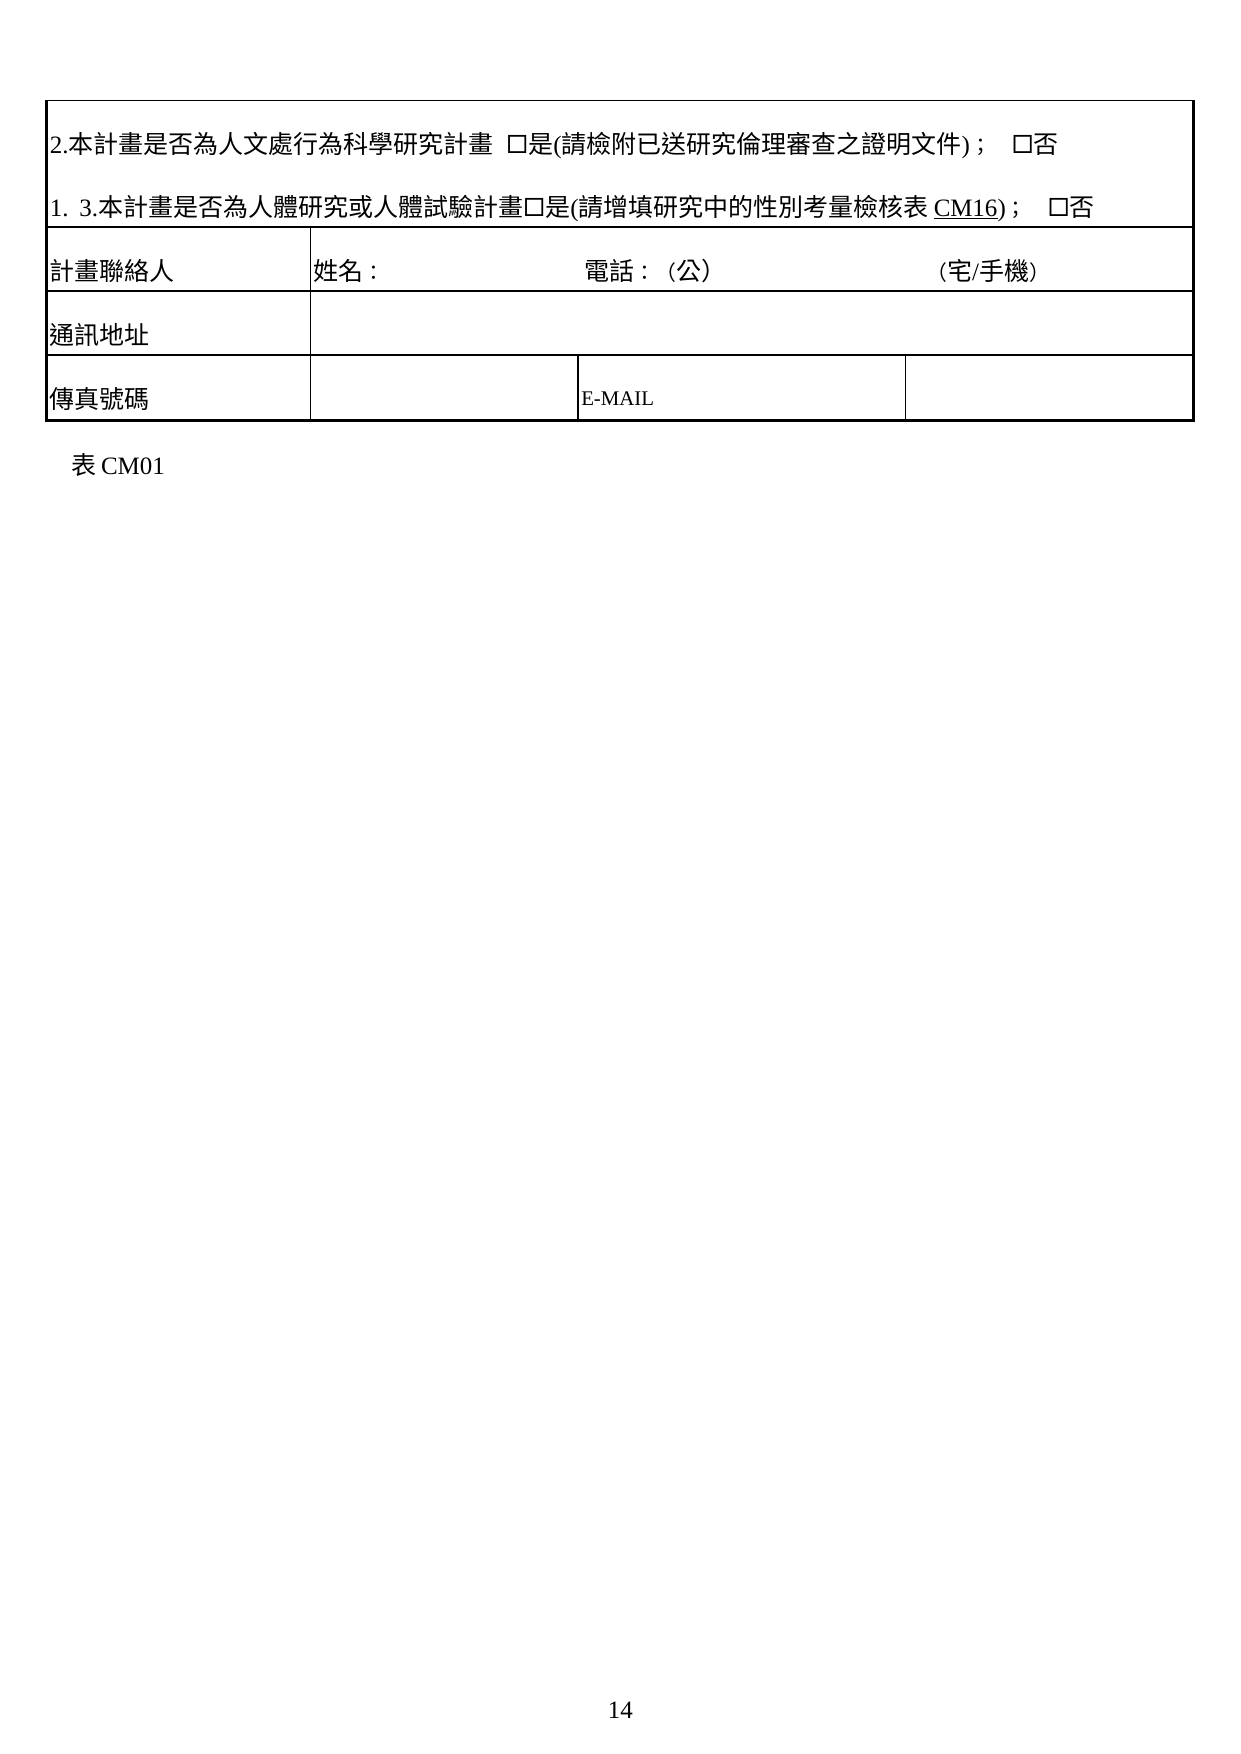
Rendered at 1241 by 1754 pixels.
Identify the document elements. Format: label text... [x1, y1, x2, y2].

table_cell [906, 356, 1192, 418]
table_cell 姓名： 電話：（公） （宅/手機） [311, 228, 1192, 290]
table_cell 傳真號碼 [48, 356, 310, 418]
table_cell E-MAIL [579, 356, 905, 418]
table_cell 2.本計畫是否為人文處行為科學研究計畫 是(請檢附已送研究倫理審查之證明文件)； 否 3.本計畫是否為人體研究或人體試驗計畫是(請增填研究中的性別考量檢核表CM16)； 否 [48, 101, 1192, 226]
table_cell 通訊地址 [48, 292, 310, 354]
text 表CM01 [71, 422, 1169, 484]
table_cell 計畫聯絡人 [48, 228, 310, 290]
table_cell [311, 292, 1192, 354]
table_cell [311, 356, 577, 418]
